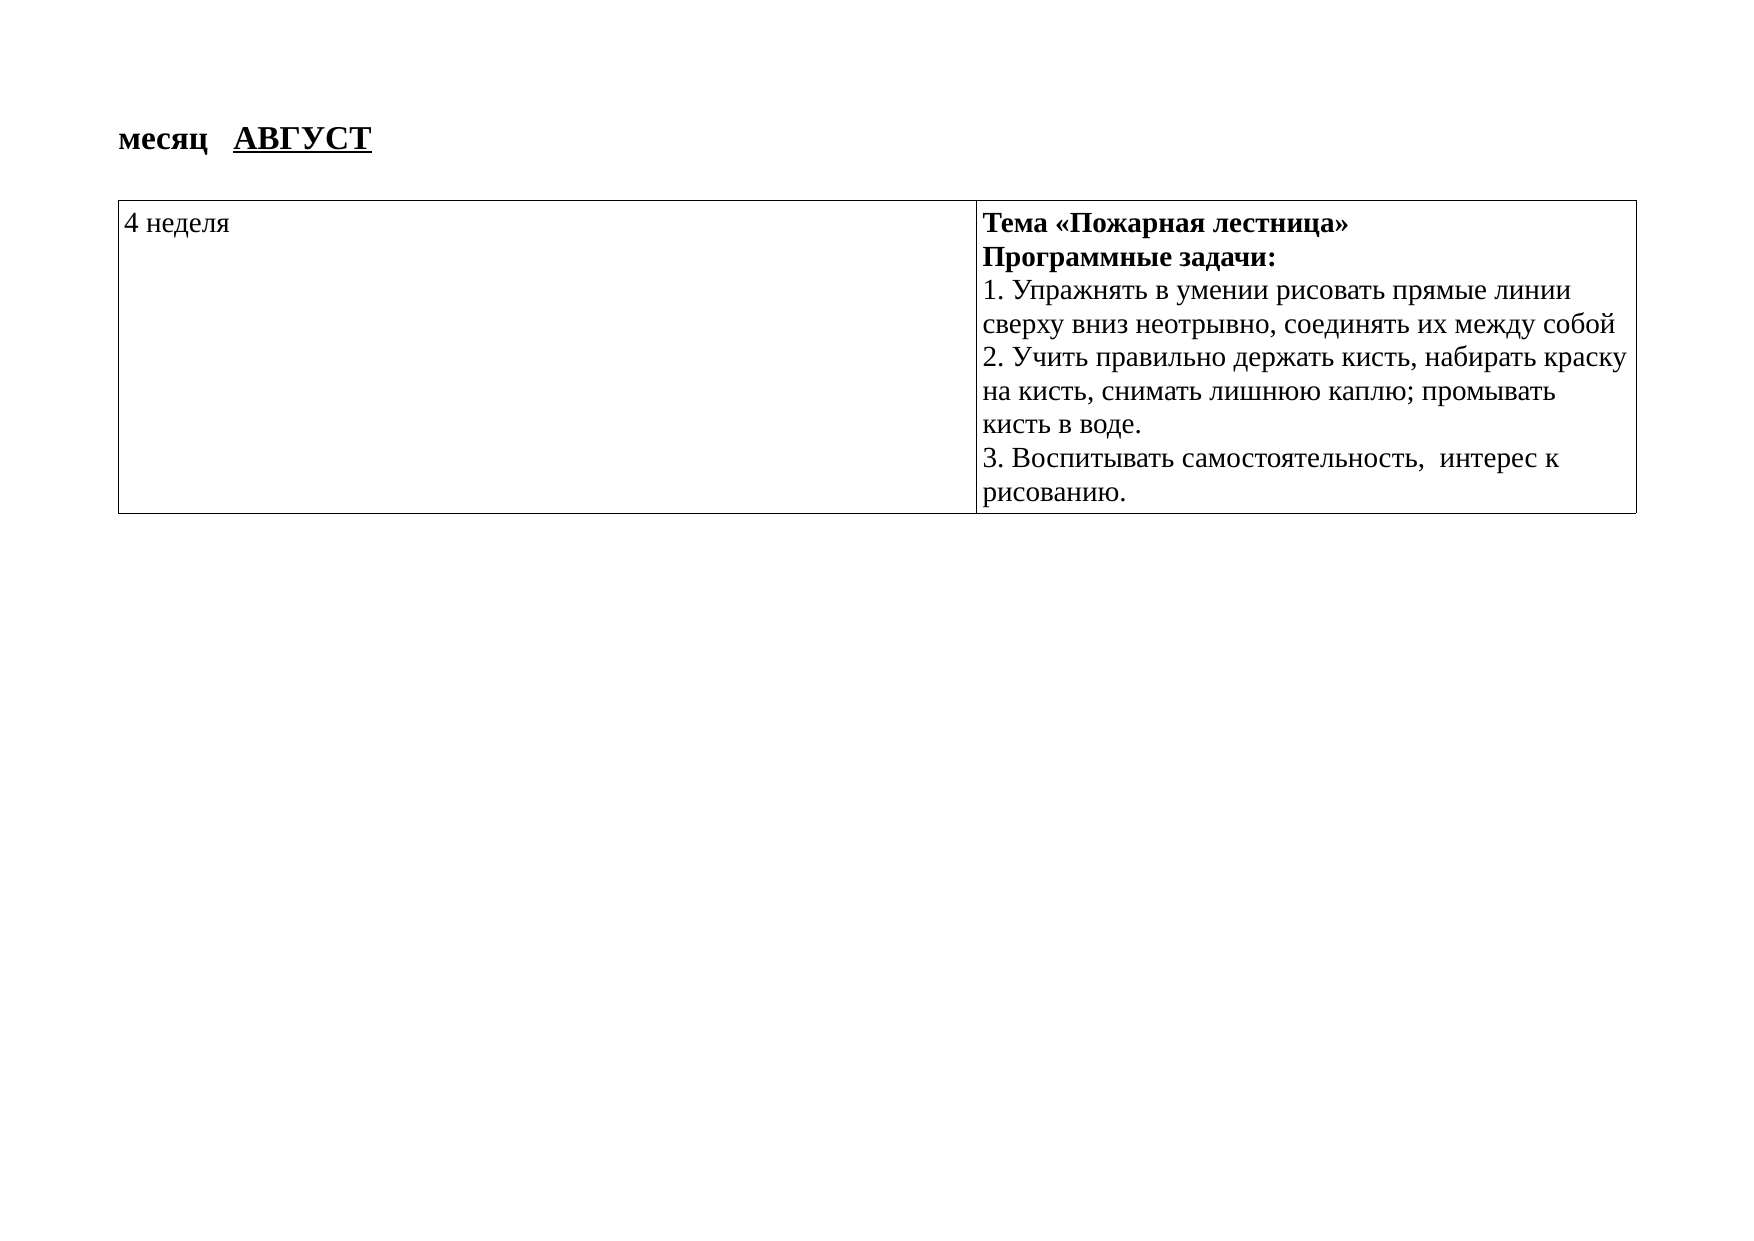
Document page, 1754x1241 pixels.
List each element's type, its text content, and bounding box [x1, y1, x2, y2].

table_header 4 неделя [119, 201, 976, 513]
table_header Тема «Пожарная лестница» Программные задачи: 1. Упражнять в умении рисовать прямые линии сверху вниз неотрывно, соединять их между собой 2. Учить правильно держать кисть, набирать краску на кисть, снимать лишнюю каплю; промывать кисть в воде. 3. Воспитывать самостоятельность, интерес к рисованию. [977, 201, 1636, 513]
text месяц АВГУСТ [118, 118, 1636, 156]
